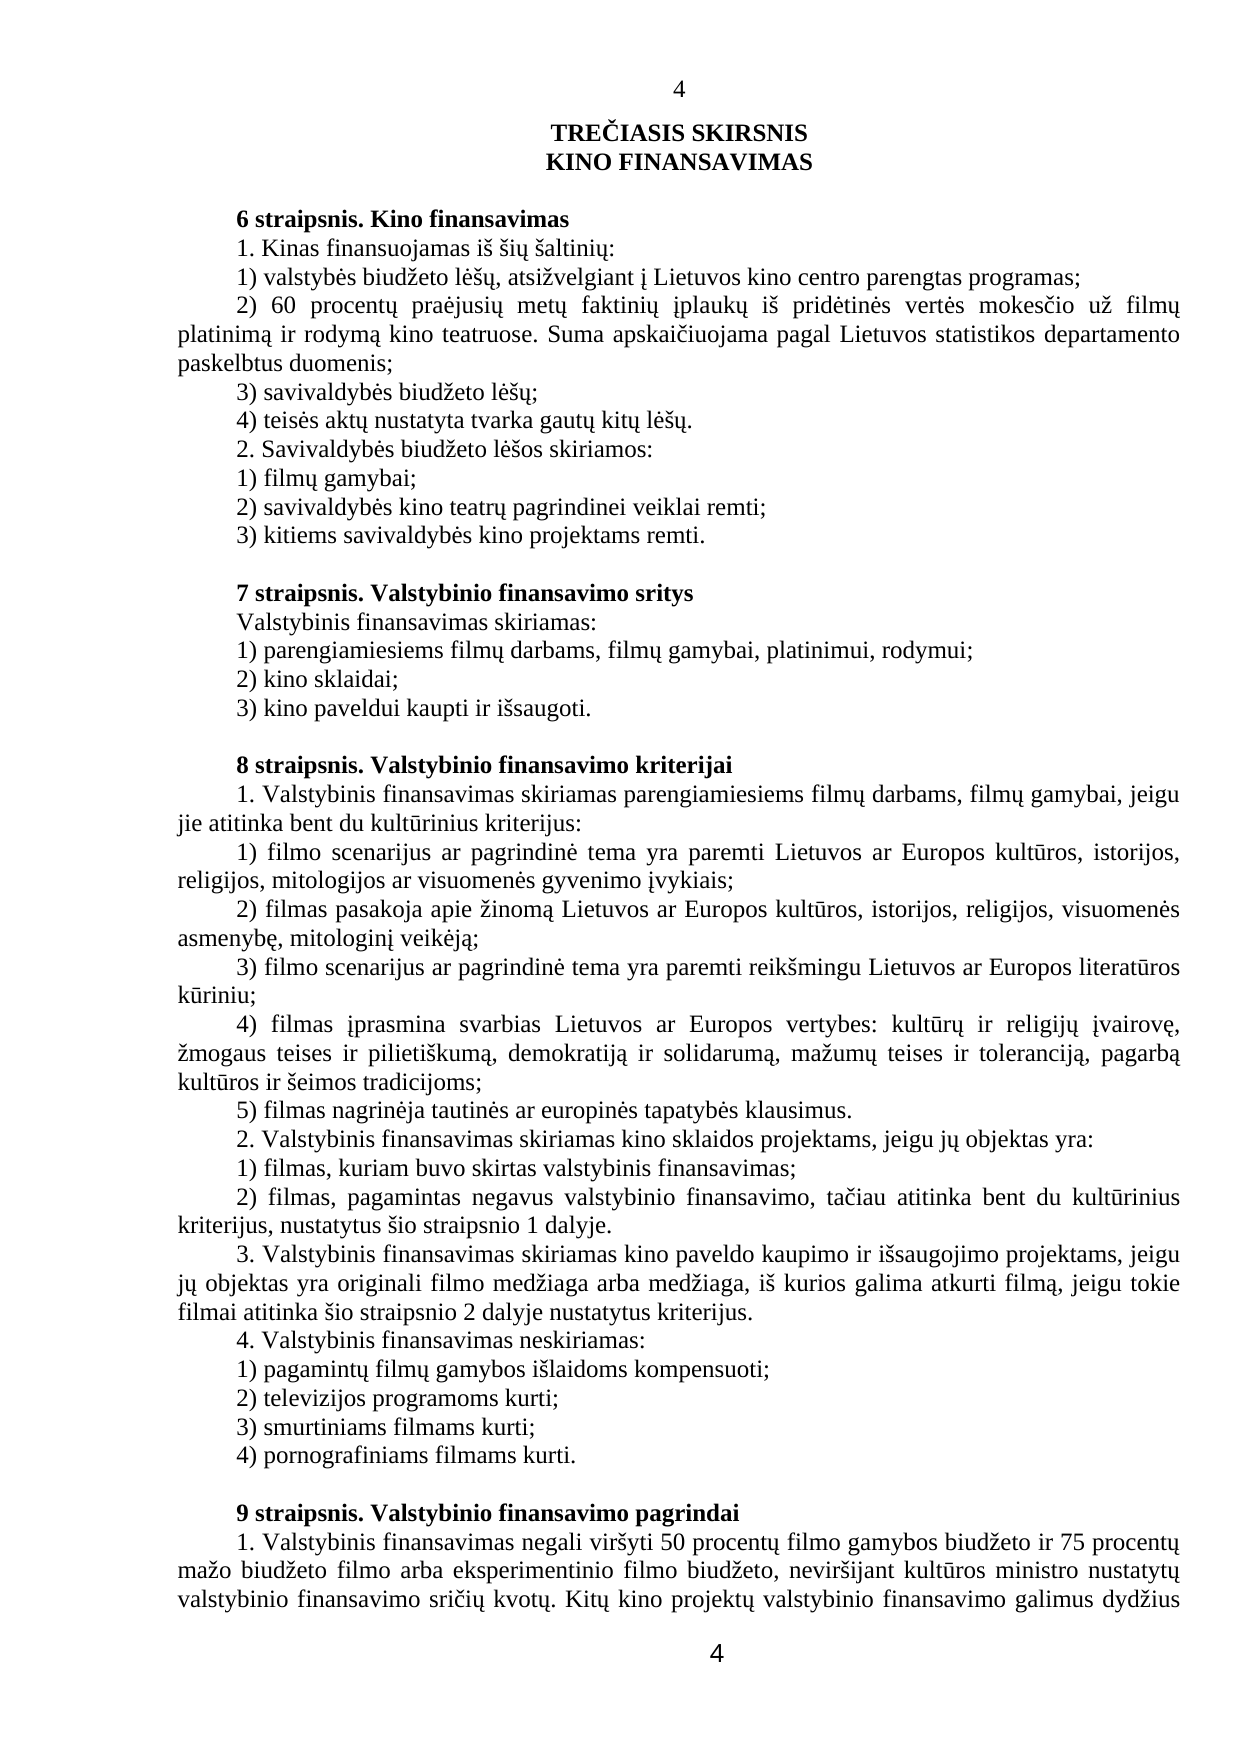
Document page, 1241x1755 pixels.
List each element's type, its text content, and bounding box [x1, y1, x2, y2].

text 4. Valstybinis finansavimas neskiriamas: [177, 1326, 1181, 1354]
text 1) filmų gamybai; [177, 463, 1181, 492]
text 4) pornografiniams filmams kurti. [177, 1441, 1181, 1469]
text 4) teisės aktų nustatyta tvarka gautų kitų lėšų. [177, 406, 1181, 434]
text 2. Valstybinis finansavimas skiriamas kino sklaidos projektams, jeigu jų objektas yra: [177, 1124, 1181, 1153]
text 1) valstybės biudžeto lėšų, atsižvelgiant į Lietuvos kino centro parengtas programas; [177, 262, 1181, 291]
text 1. Valstybinis finansavimas skiriamas parengiamiesiems filmų darbams, filmų gamybai, jeigu jie atitinka bent du kultūrinius kriterijus: [177, 779, 1181, 837]
text 1. Valstybinis finansavimas negali viršyti 50 procentų filmo gamybos biudžeto ir 75 procentų mažo biudžeto filmo arba eksperimentinio filmo biudžeto, neviršijant kultūros ministro nustatytų valstybinio finansavimo sričių kvotų. Kitų kino projektų valstybinio finansavimo galimus dydžius [177, 1527, 1181, 1613]
text 1) filmo scenarijus ar pagrindinė tema yra paremti Lietuvos ar Europos kultūros, istorijos, religijos, mitologijos ar visuomenės gyvenimo įvykiais; [177, 837, 1181, 894]
text 8 straipsnis. Valstybinio finansavimo kriterijai [177, 751, 1181, 779]
text 5) filmas nagrinėja tautinės ar europinės tapatybės klausimus. [177, 1096, 1181, 1124]
text 1. Kinas finansuojamas iš šių šaltinių: [177, 233, 1181, 262]
text 2) filmas pasakoja apie žinomą Lietuvos ar Europos kultūros, istorijos, religijos, visuomenės asmenybę, mitologinį veikėją; [177, 894, 1181, 952]
text 3) savivaldybės biudžeto lėšų; [177, 377, 1181, 406]
text 1) filmas, kuriam buvo skirtas valstybinis finansavimas; [177, 1153, 1181, 1182]
text 2) filmas, pagamintas negavus valstybinio finansavimo, tačiau atitinka bent du kultūrinius kriterijus, nustatytus šio straipsnio 1 dalyje. [177, 1182, 1181, 1239]
text 2) savivaldybės kino teatrų pagrindinei veiklai remti; [177, 492, 1181, 521]
text 1) parengiamiesiems filmų darbams, filmų gamybai, platinimui, rodymui; [177, 636, 1181, 664]
text 6 straipsnis. Kino finansavimas [177, 204, 1181, 233]
text 3) kino paveldui kaupti ir išsaugoti. [177, 693, 1181, 722]
text 2. Savivaldybės biudžeto lėšos skiriamos: [177, 434, 1181, 463]
text 2) 60 procentų praėjusių metų faktinių įplaukų iš pridėtinės vertės mokesčio už filmų platinimą ir rodymą kino teatruose. Suma apskaičiuojama pagal Lietuvos statistikos departamento paskelbtus duomenis; [177, 291, 1181, 377]
text 4) filmas įprasmina svarbias Lietuvos ar Europos vertybes: kultūrų ir religijų įvairovę, žmogaus teises ir pilietiškumą, demokratiją ir solidarumą, mažumų teises ir toleranciją, pagarbą kultūros ir šeimos tradicijoms; [177, 1009, 1181, 1096]
text 9 straipsnis. Valstybinio finansavimo pagrindai [177, 1498, 1181, 1527]
text 1) pagamintų filmų gamybos išlaidoms kompensuoti; [177, 1354, 1181, 1383]
text TREČIASIS SKIRSNIS [177, 118, 1181, 147]
text 2) kino sklaidai; [177, 664, 1181, 693]
text Valstybinis finansavimas skiriamas: [177, 607, 1181, 636]
text 3) filmo scenarijus ar pagrindinė tema yra paremti reikšmingu Lietuvos ar Europos literatūros kūriniu; [177, 952, 1181, 1009]
text 2) televizijos programoms kurti; [177, 1383, 1181, 1412]
text 3) smurtiniams filmams kurti; [177, 1412, 1181, 1441]
text 3. Valstybinis finansavimas skiriamas kino paveldo kaupimo ir išsaugojimo projektams, jeigu jų objektas yra originali filmo medžiaga arba medžiaga, iš kurios galima atkurti filmą, jeigu tokie filmai atitinka šio straipsnio 2 dalyje nustatytus kriterijus. [177, 1239, 1181, 1326]
text 7 straipsnis. Valstybinio finansavimo sritys [177, 578, 1181, 607]
text KINO FINANSAVIMAS [177, 147, 1181, 176]
text 3) kitiems savivaldybės kino projektams remti. [177, 521, 1181, 549]
